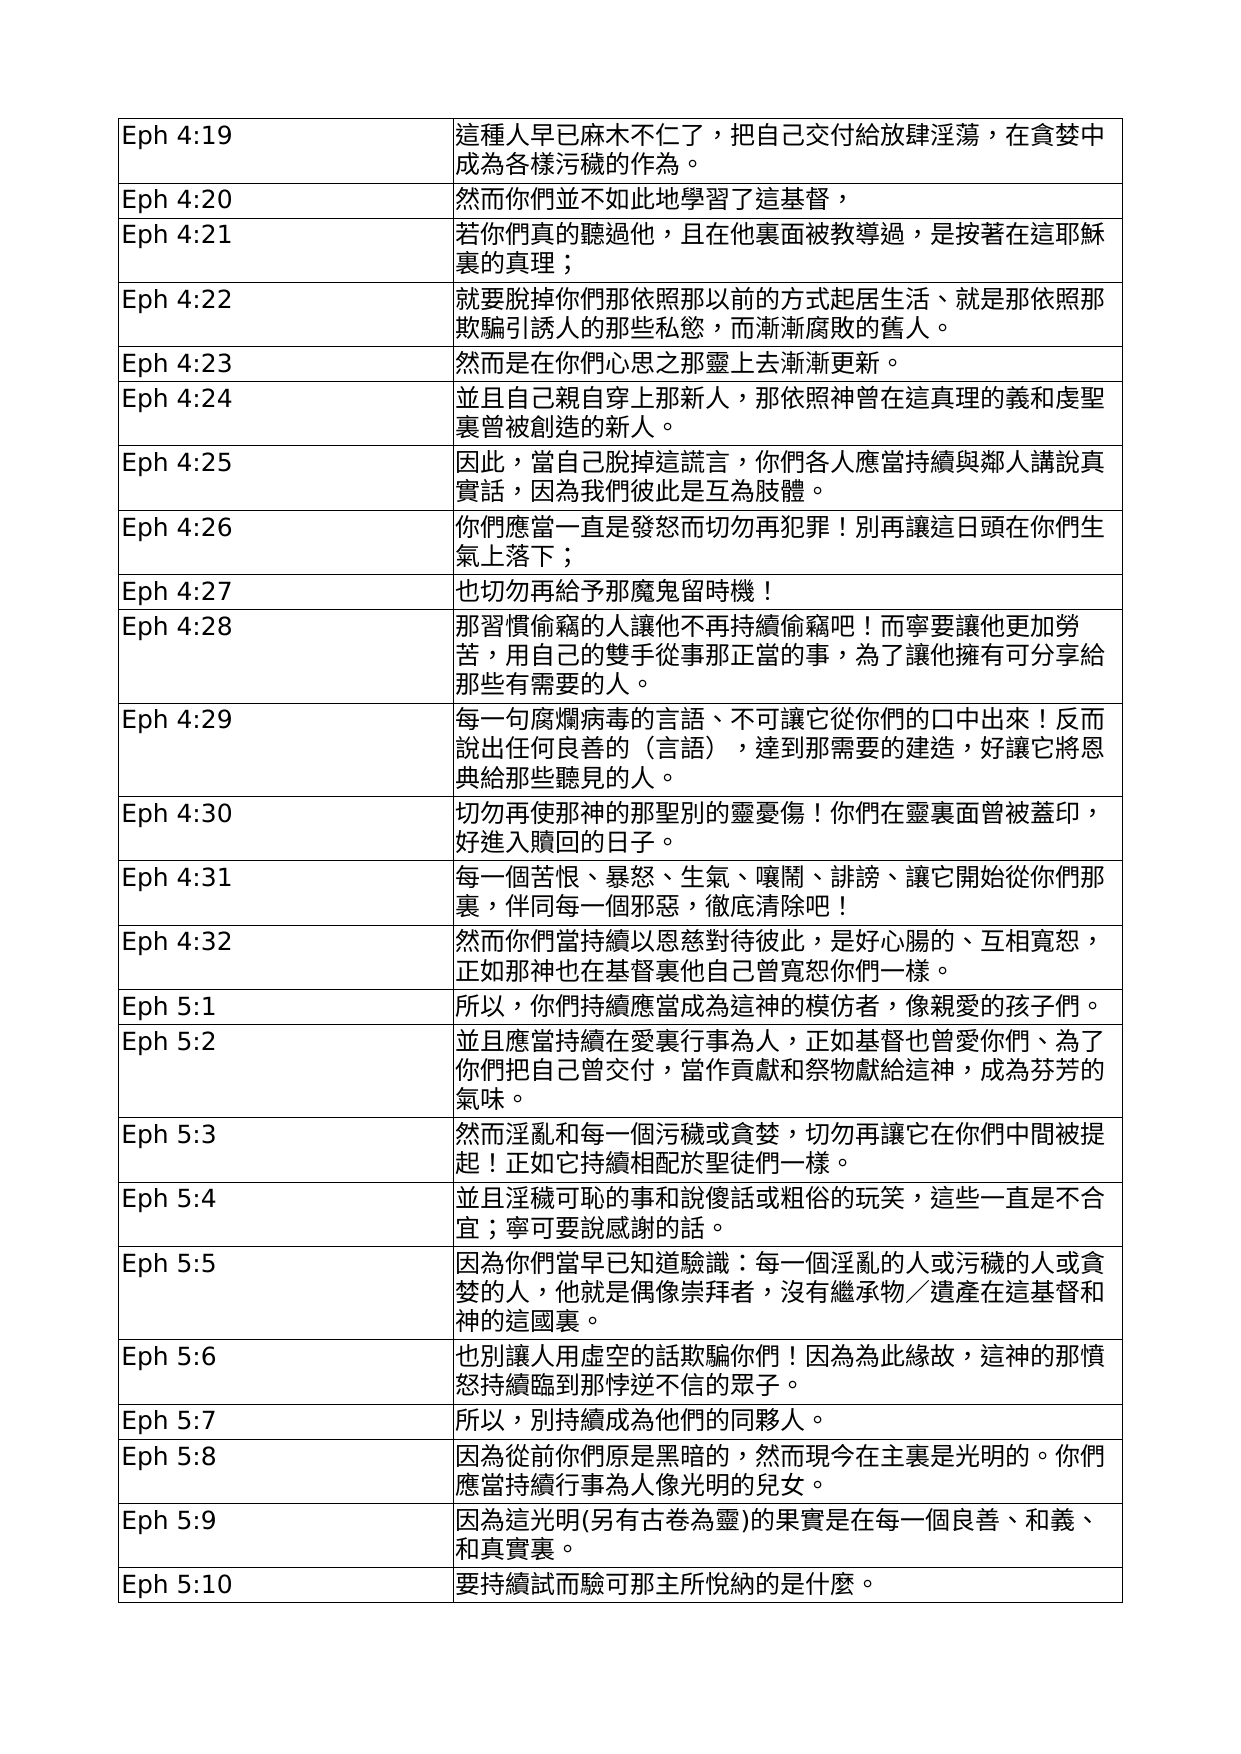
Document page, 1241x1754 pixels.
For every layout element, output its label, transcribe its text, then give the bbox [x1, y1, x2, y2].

table_cell 所以，你們持續應當成為這神的模仿者，像親愛的孩子們。 [454, 990, 1122, 1024]
table_cell 若你們真的聽過他，且在他裏面被教導過，是按著在這耶穌裏的真理； [454, 219, 1122, 282]
table_cell Eph 4:20 [119, 184, 453, 217]
table_cell Eph 4:25 [119, 446, 453, 510]
table_cell Eph 4:27 [119, 575, 453, 609]
table_cell Eph 5:7 [119, 1405, 453, 1439]
table_cell Eph 4:28 [119, 610, 453, 702]
table_cell Eph 4:31 [119, 861, 453, 924]
table_cell 並且應當持續在愛裏行事為人，正如基督也曾愛你們、為了你們把自己曾交付，當作貢獻和祭物獻給這神，成為芬芳的氣味。 [454, 1025, 1122, 1117]
table_cell 因為從前你們原是黑暗的，然而現今在主裏是光明的。你們應當持續行事為人像光明的兒女。 [454, 1440, 1122, 1503]
table_cell 所以，別持續成為他們的同夥人。 [454, 1405, 1122, 1439]
table_cell 切勿再使那神的那聖別的靈憂傷！你們在靈裏面曾被蓋印，好進入贖回的日子。 [454, 797, 1122, 860]
table_cell Eph 4:29 [119, 704, 453, 796]
table_cell 因為你們當早已知道驗識：每一個淫亂的人或污穢的人或貪婪的人，他就是偶像崇拜者，沒有繼承物／遺產在這基督和神的這國裏。 [454, 1247, 1122, 1339]
table_cell Eph 5:2 [119, 1025, 453, 1117]
table_cell 也別讓人用虛空的話欺騙你們！因為為此緣故，這神的那憤怒持續臨到那悖逆不信的眾子。 [454, 1340, 1122, 1403]
table_cell Eph 5:1 [119, 990, 453, 1024]
table_cell Eph 5:8 [119, 1440, 453, 1503]
table_cell 因此，當自己脫掉這謊言，你們各人應當持續與鄰人講說真實話，因為我們彼此是互為肢體。 [454, 446, 1122, 510]
table_cell 也切勿再給予那魔鬼留時機！ [454, 575, 1122, 609]
table_cell Eph 5:5 [119, 1247, 453, 1339]
table_cell 要持續試而驗可那主所悅納的是什麼。 [454, 1568, 1122, 1602]
table_cell 因為這光明(另有古卷為靈)的果實是在每一個良善、和義、和真實裏。 [454, 1504, 1122, 1567]
table_cell 每一句腐爛病毒的言語、不可讓它從你們的口中出來！反而說出任何良善的（言語），達到那需要的建造，好讓它將恩典給那些聽見的人。 [454, 704, 1122, 796]
table_cell 並且淫穢可恥的事和說傻話或粗俗的玩笑，這些一直是不合宜；寧可要說感謝的話。 [454, 1183, 1122, 1246]
table_cell 然而你們當持續以恩慈對待彼此，是好心腸的、互相寬恕，正如那神也在基督裏他自己曾寬恕你們一樣。 [454, 926, 1122, 989]
table_cell 你們應當一直是發怒而切勿再犯罪！別再讓這日頭在你們生氣上落下； [454, 511, 1122, 574]
table_cell 這種人早已麻木不仁了，把自己交付給放肆淫蕩，在貪婪中成為各樣污穢的作為。 [454, 119, 1122, 182]
table_cell Eph 4:23 [119, 347, 453, 381]
table_cell Eph 4:32 [119, 926, 453, 989]
table_cell Eph 5:9 [119, 1504, 453, 1567]
table_cell 並且自己親自穿上那新人，那依照神曾在這真理的義和虔聖裏曾被創造的新人。 [454, 382, 1122, 445]
table_cell Eph 5:3 [119, 1118, 453, 1182]
table_cell 就要脫掉你們那依照那以前的方式起居生活、就是那依照那欺騙引誘人的那些私慾，而漸漸腐敗的舊人。 [454, 283, 1122, 346]
table_cell Eph 5:4 [119, 1183, 453, 1246]
table_cell Eph 4:24 [119, 382, 453, 445]
table_cell Eph 4:22 [119, 283, 453, 346]
table_cell Eph 4:19 [119, 119, 453, 182]
table_cell 每一個苦恨、暴怒、生氣、嚷鬧、誹謗、讓它開始從你們那裏，伴同每一個邪惡，徹底清除吧！ [454, 861, 1122, 924]
table_cell Eph 5:10 [119, 1568, 453, 1602]
table_cell Eph 4:30 [119, 797, 453, 860]
table_cell 然而你們並不如此地學習了這基督， [454, 184, 1122, 217]
table_cell 那習慣偷竊的人讓他不再持續偷竊吧！而寧要讓他更加勞苦，用自己的雙手從事那正當的事，為了讓他擁有可分享給那些有需要的人。 [454, 610, 1122, 702]
table_cell 然而淫亂和每一個污穢或貪婪，切勿再讓它在你們中間被提起！正如它持續相配於聖徒們一樣。 [454, 1118, 1122, 1182]
table_cell Eph 5:6 [119, 1340, 453, 1403]
table_cell Eph 4:26 [119, 511, 453, 574]
table_cell 然而是在你們心思之那靈上去漸漸更新。 [454, 347, 1122, 381]
table_cell Eph 4:21 [119, 219, 453, 282]
